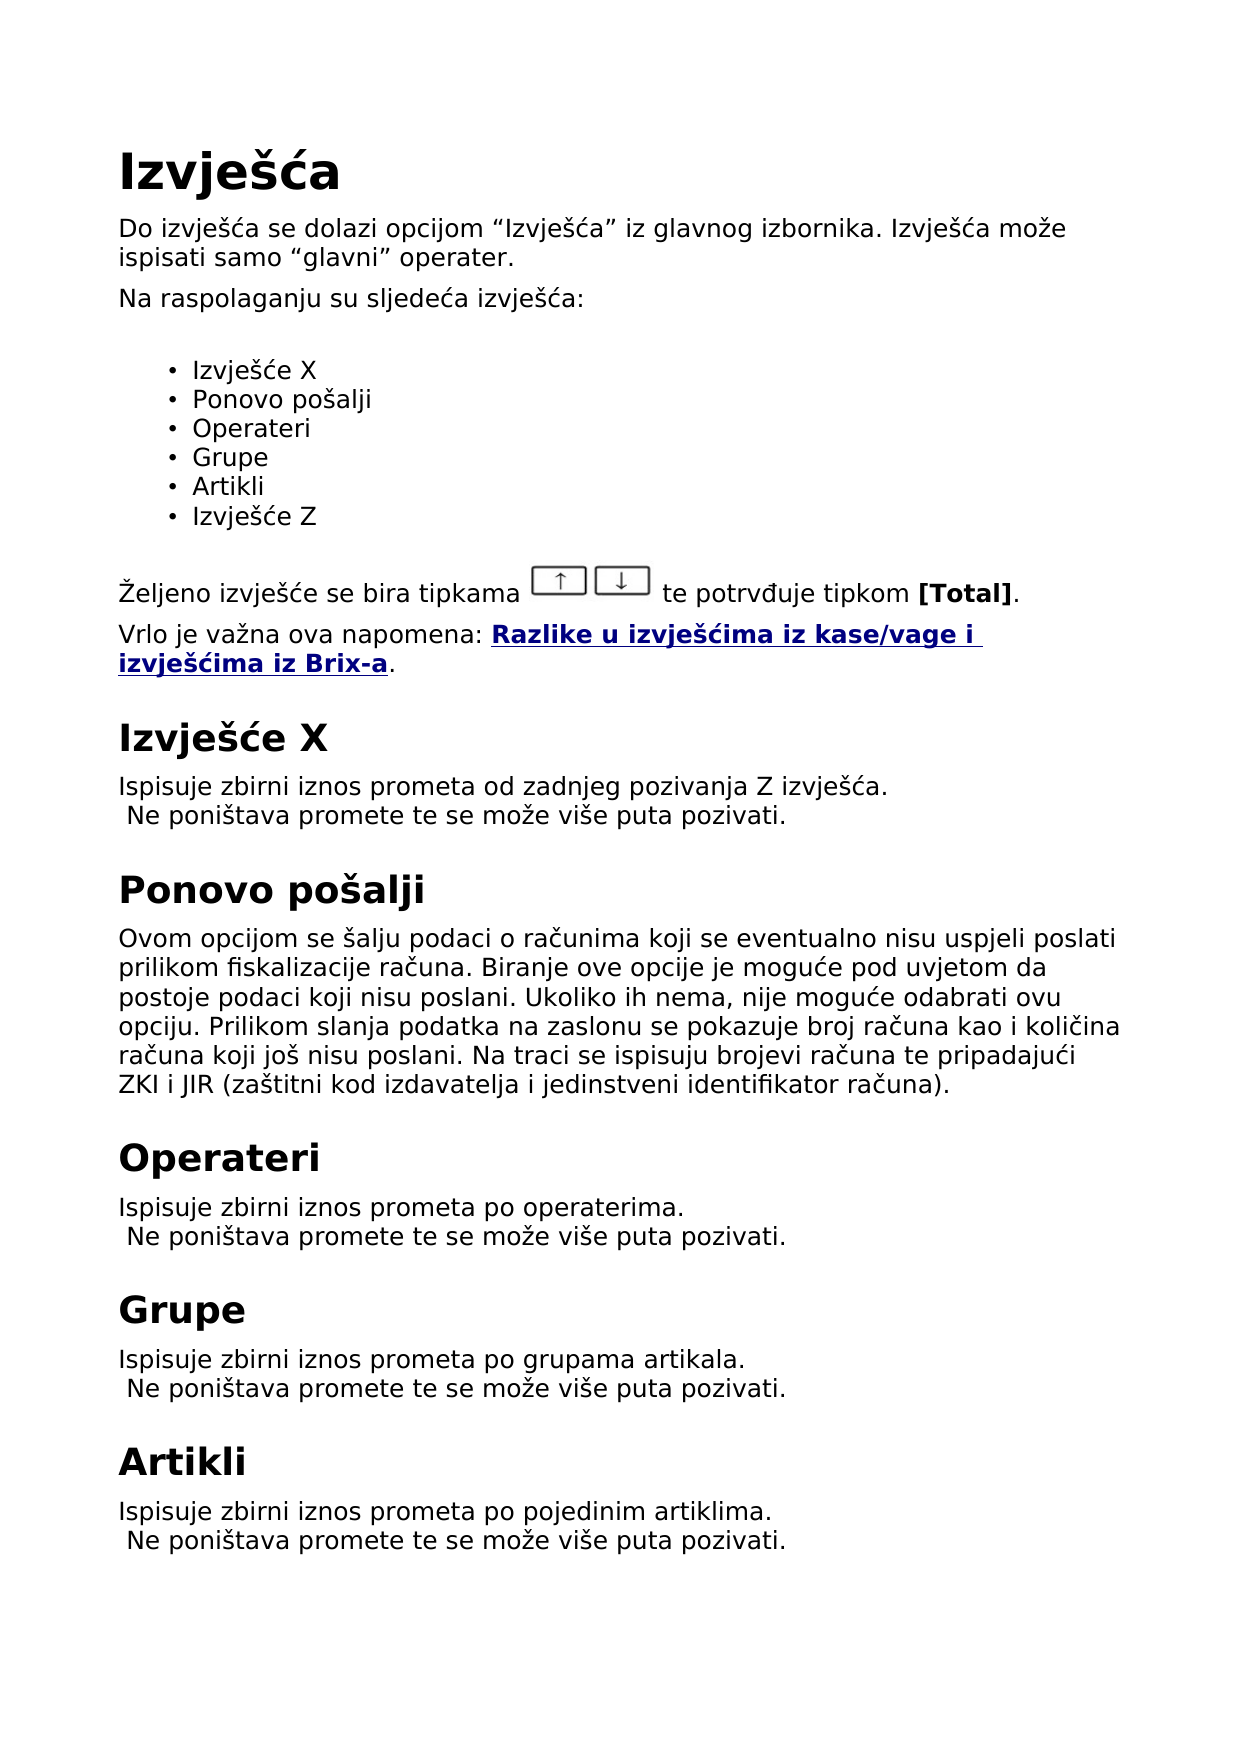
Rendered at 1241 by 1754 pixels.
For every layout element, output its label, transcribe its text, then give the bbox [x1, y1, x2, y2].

text Ispisuje zbirni iznos prometa po operaterima. Ne poništava promete te se može više puta pozivati. [118, 1193, 1122, 1251]
text Ispisuje zbirni iznos prometa od zadnjeg pozivanja Z izvješća. Ne poništava promete te se može više puta pozivati. [118, 772, 1122, 831]
list Artikli [177, 472, 1122, 502]
text Ispisuje zbirni iznos prometa po pojedinim artiklima. Ne poništava promete te se može više puta pozivati. [118, 1497, 1122, 1555]
text Vrlo je važna ova napomena: Razlike u izvješćima iz kase/vage i izvješćima iz Brix-a. [118, 620, 1122, 679]
subtitle Operateri [118, 1137, 1122, 1181]
subtitle Izvješće X [118, 716, 1122, 760]
subtitle Grupe [118, 1289, 1122, 1332]
list Izvješće Z [177, 502, 1122, 531]
subtitle Izvješća [118, 143, 1122, 201]
subtitle Artikli [118, 1441, 1122, 1484]
text Ispisuje zbirni iznos prometa po grupama artikala. Ne poništava promete te se može više puta pozivati. [118, 1345, 1122, 1403]
text Na raspolaganju su sljedeća izvješća: [118, 285, 1122, 314]
text Do izvješća se dolazi opcijom “Izvješća” iz glavnog izbornika. Izvješća može ispisati samo “glavni” operater. [118, 214, 1122, 272]
list Ponovo pošalji [177, 385, 1122, 414]
text Ovom opcijom se šalju podaci o računima koji se eventualno nisu uspjeli poslati prilikom fiskalizacije računa. Biranje ove opcije je moguće pod uvjetom da postoje podaci koji nisu poslani. Ukoliko ih nema, nije moguće odabrati ovu opciju. Prilikom slanja podatka na zaslonu se pokazuje broj računa kao i količina računa koji još nisu poslani. Na traci se ispisuju brojevi računa te pripadajući ZKI i JIR (zaštitni kod izdavatelja i jedinstveni identifikator računa). [118, 924, 1122, 1099]
text Željeno izvješće se bira tipkama te potrvđuje tipkom [Total]. [118, 560, 1122, 608]
list Grupe [177, 443, 1122, 472]
subtitle Ponovo pošalji [118, 868, 1122, 912]
list Operateri [177, 414, 1122, 443]
picture [529, 560, 654, 602]
list Izvješće X [177, 356, 1122, 385]
